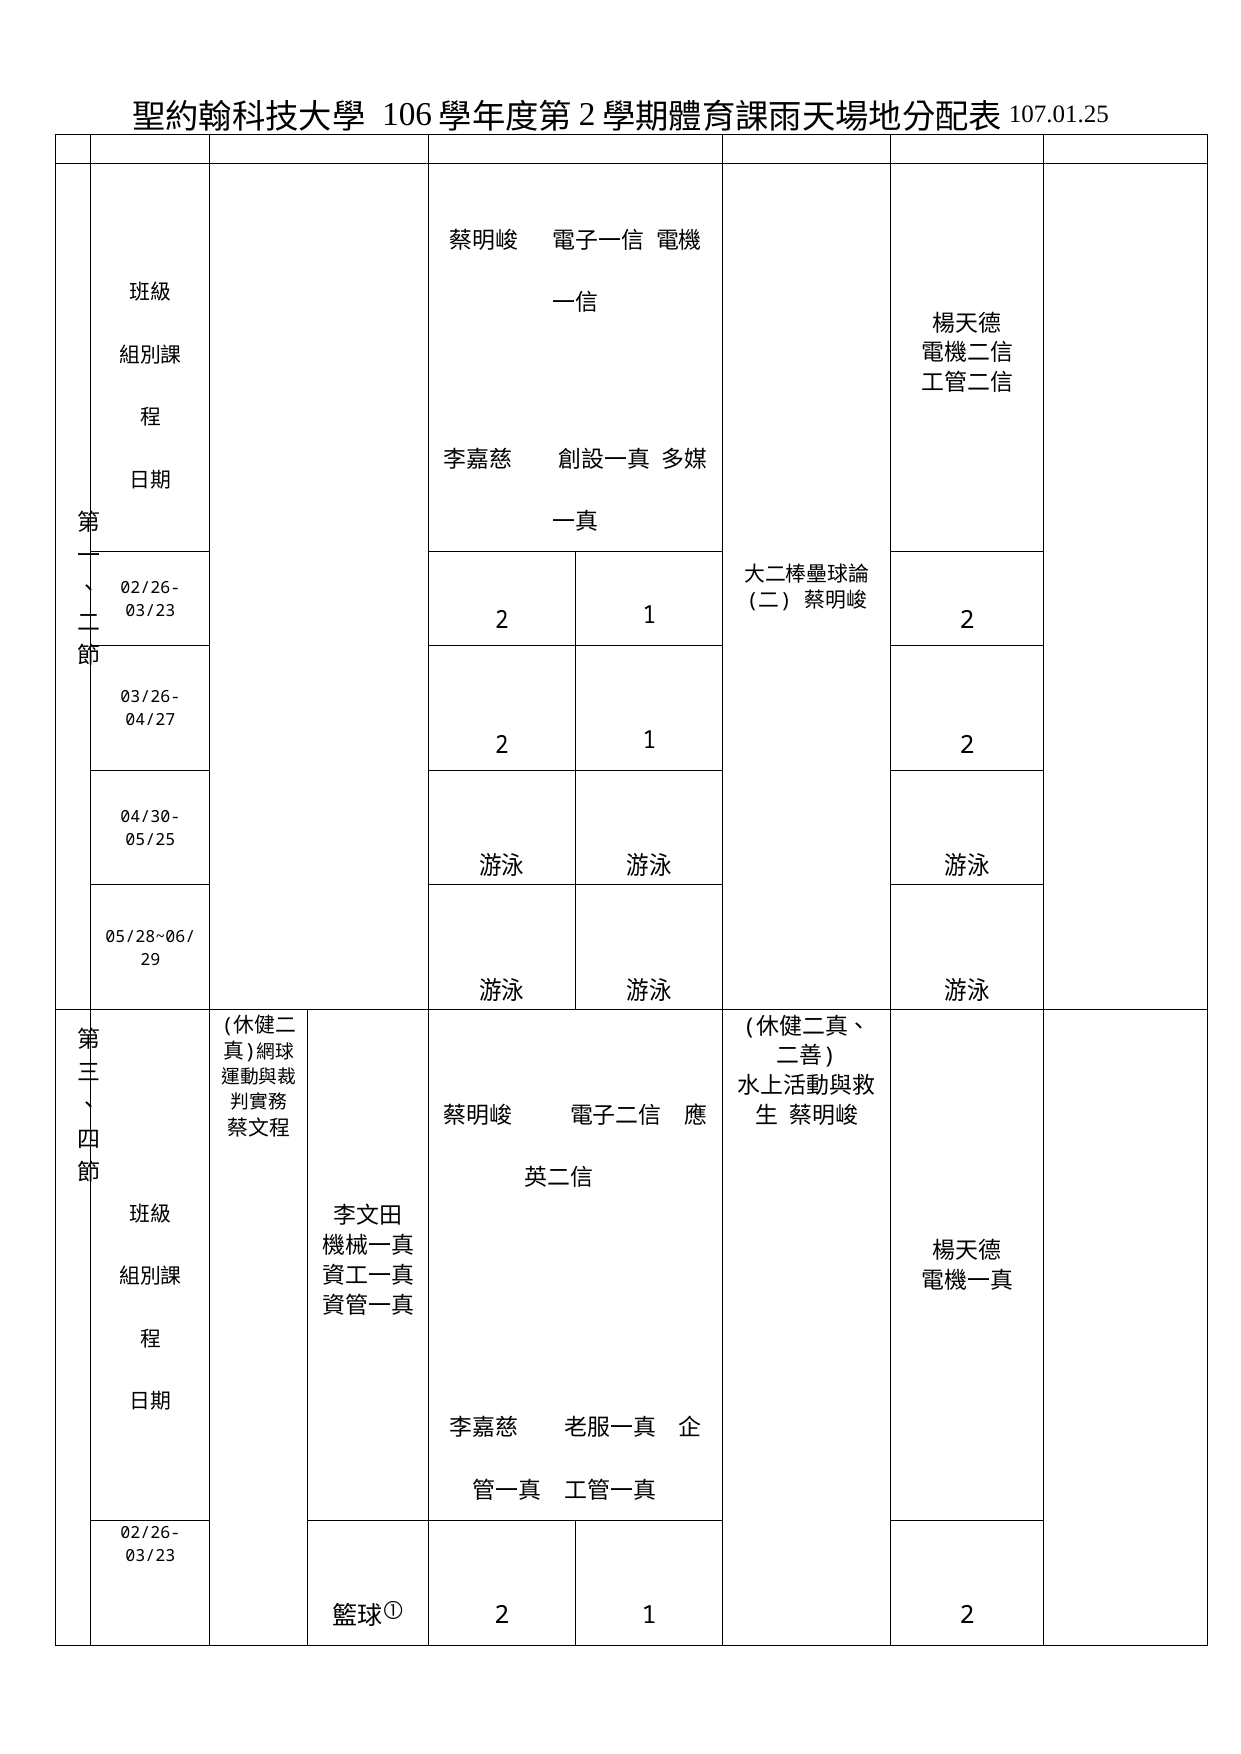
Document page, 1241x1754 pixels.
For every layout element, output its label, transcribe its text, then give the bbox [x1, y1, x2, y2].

table_cell 03/26-04/27 [91, 646, 209, 770]
table_header 星期五 [1044, 135, 1207, 163]
table_cell 02/26-03/23 [91, 1521, 209, 1645]
table_cell 2 [891, 1521, 1043, 1645]
table_header 星期一 [210, 135, 428, 163]
table_cell 第三、四節 [56, 1010, 90, 1645]
table_header [56, 135, 90, 163]
table_cell 楊天德 電機一真 [891, 1010, 1043, 1520]
table_cell 第三、四節 [81, 1131, 90, 1145]
table_header 星期四 [891, 135, 1043, 163]
table_cell 2 [429, 1521, 575, 1645]
table_cell 02/26-03/23 [91, 552, 209, 645]
table_cell 蔡明峻 電子二信 應英二信 李嘉慈 老服一真 企管一真 工管一真 [429, 1010, 722, 1520]
table_cell 蔡明峻 電子一信 電機一信 李嘉慈 創設一真 多媒一真 [429, 164, 722, 551]
table_cell 2 [891, 646, 1043, 770]
text 聖約翰科技大學 106學年度第2學期體育課雨天場地分配表107.01.25 [44, 72, 1196, 134]
table_cell [1044, 164, 1207, 1009]
table_cell [1044, 1010, 1207, 1645]
table_cell 游泳 [576, 771, 722, 884]
table_header 星期三 [723, 135, 890, 163]
table_cell 游泳 [891, 885, 1043, 1009]
table_cell 05/28~06/29 [91, 885, 209, 1009]
table_cell 2 [429, 552, 575, 645]
table_cell 班級 組別課程 日期 [91, 1010, 209, 1520]
table_cell 楊天德 電機二信 工管二信 [891, 164, 1043, 551]
table_cell (休健二真)網球運動與裁判實務蔡文程 [210, 1010, 307, 1645]
table_cell 1 [576, 646, 722, 770]
table_cell 1 [576, 552, 722, 645]
table_cell 1 [576, 1521, 722, 1645]
table_cell 游泳 [891, 771, 1043, 884]
table_header 星期二 [429, 135, 722, 163]
table_cell 游泳 [429, 885, 575, 1009]
table_cell 游泳 [576, 885, 722, 1009]
table_header [91, 135, 209, 163]
table_cell (休健二真、二善) 水上活動與救生 蔡明峻 [723, 1010, 890, 1645]
table_cell 2 [429, 646, 575, 770]
table_cell [210, 164, 428, 1009]
table_cell 游泳 [429, 771, 575, 884]
table_cell 班級 組別課程 日期 [91, 164, 209, 551]
table_cell 大二棒壘球論(二) 蔡明峻 [723, 164, 890, 1009]
table_cell 04/30-05/25 [91, 771, 209, 884]
table_cell 籃球 [308, 1521, 428, 1645]
table_cell 李文田 機械一真 資工一真 資管一真 [308, 1010, 428, 1520]
table_cell 第一、二節 [56, 164, 90, 1009]
table_cell 2 [891, 552, 1043, 645]
